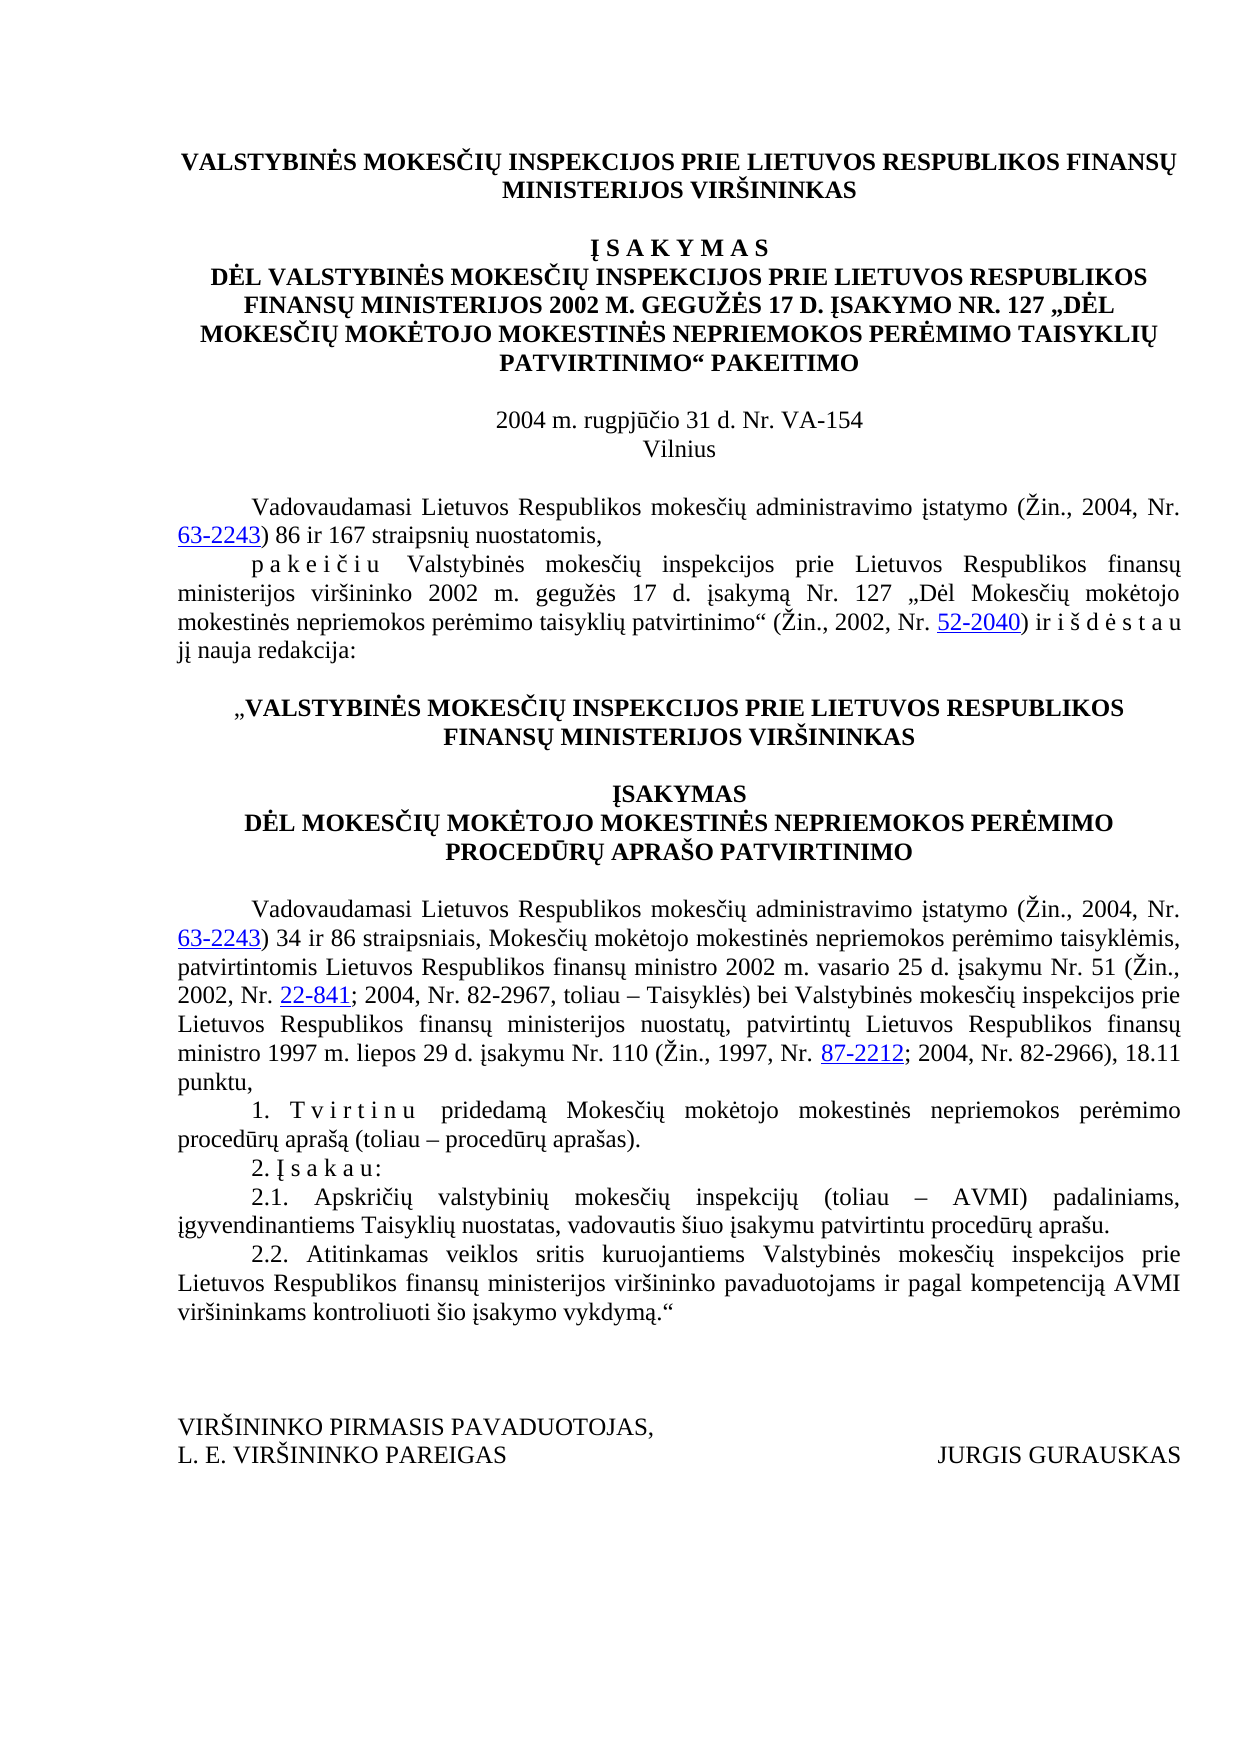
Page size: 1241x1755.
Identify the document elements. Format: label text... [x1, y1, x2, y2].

text 2.2. Atitinkamas veiklos sritis kuruojantiems Valstybinės mokesčių inspekcijos prie Lietuvos Respublikos finansų ministerijos viršininko pavaduotojams ir pagal kompetenciją AVMI viršininkams kontroliuoti šio įsakymo vykdymą.“ [177, 1239, 1181, 1326]
text Vadovaudamasi Lietuvos Respublikos mokesčių administravimo įstatymo (Žin., 2004, Nr. 63-2243) 86 ir 167 straipsnių nuostatomis, [177, 492, 1181, 549]
text DĖL MOKESČIŲ MOKĖTOJO MOKESTINĖS NEPRIEMOKOS PERĖMIMO PROCEDŪRŲ APRAŠO PATVIRTINIMO [177, 808, 1181, 866]
text ĮSAKYMAS [177, 779, 1181, 808]
text Į S A K Y M A S [177, 233, 1181, 262]
text L. E. VIRŠININKO PAREIGAS JURGIS GURAUSKAS [177, 1441, 1181, 1469]
text 1. Tvirtinu pridedamą Mokesčių mokėtojo mokestinės nepriemokos perėmimo procedūrų aprašą (toliau – procedūrų aprašas). [177, 1096, 1181, 1153]
text VIRŠININKO PIRMASIS PAVADUOTOJAS, [177, 1412, 1181, 1441]
text DĖL VALSTYBINĖS MOKESČIŲ INSPEKCIJOS PRIE LIETUVOS RESPUBLIKOS FINANSŲ MINISTERIJOS 2002 M. GEGUŽĖS 17 D. ĮSAKYMO NR. 127 „DĖL MOKESČIŲ MOKĖTOJO MOKESTINĖS NEPRIEMOKOS PERĖMIMO TAISYKLIŲ PATVIRTINIMO“ PAKEITIMO [177, 262, 1181, 377]
text „VALSTYBINĖS MOKESČIŲ INSPEKCIJOS PRIE LIETUVOS RESPUBLIKOS FINANSŲ MINISTERIJOS VIRŠININKAS [177, 693, 1181, 751]
text Vadovaudamasi Lietuvos Respublikos mokesčių administravimo įstatymo (Žin., 2004, Nr. 63-2243) 34 ir 86 straipsniais, Mokesčių mokėtojo mokestinės nepriemokos perėmimo taisyklėmis, patvirtintomis Lietuvos Respublikos finansų ministro 2002 m. vasario 25 d. įsakymu Nr. 51 (Žin., 2002, Nr. 22-841; 2004, Nr. 82-2967, toliau – Taisyklės) bei Valstybinės mokesčių inspekcijos prie Lietuvos Respublikos finansų ministerijos nuostatų, patvirtintų Lietuvos Respublikos finansų ministro 1997 m. liepos 29 d. įsakymu Nr. 110 (Žin., 1997, Nr. 87-2212; 2004, Nr. 82-2966), 18.11 punktu, [177, 894, 1181, 1096]
text 2.1. Apskričių valstybinių mokesčių inspekcijų (toliau – AVMI) padaliniams, įgyvendinantiems Taisyklių nuostatas, vadovautis šiuo įsakymu patvirtintu procedūrų aprašu. [177, 1182, 1181, 1239]
text 2. Įsakau: [177, 1153, 1181, 1182]
text 2004 m. rugpjūčio 31 d. Nr. VA-154 [177, 406, 1181, 434]
text VALSTYBINĖS MOKESČIŲ INSPEKCIJOS PRIE LIETUVOS RESPUBLIKOS FINANSŲ MINISTERIJOS VIRŠININKAS [177, 147, 1181, 204]
text Vilnius [177, 434, 1181, 463]
text pakeičiu Valstybinės mokesčių inspekcijos prie Lietuvos Respublikos finansų ministerijos viršininko 2002 m. gegužės 17 d. įsakymą Nr. 127 „Dėl Mokesčių mokėtojo mokestinės nepriemokos perėmimo taisyklių patvirtinimo“ (Žin., 2002, Nr. 52-2040) ir išdėstau jį nauja redakcija: [177, 549, 1181, 664]
